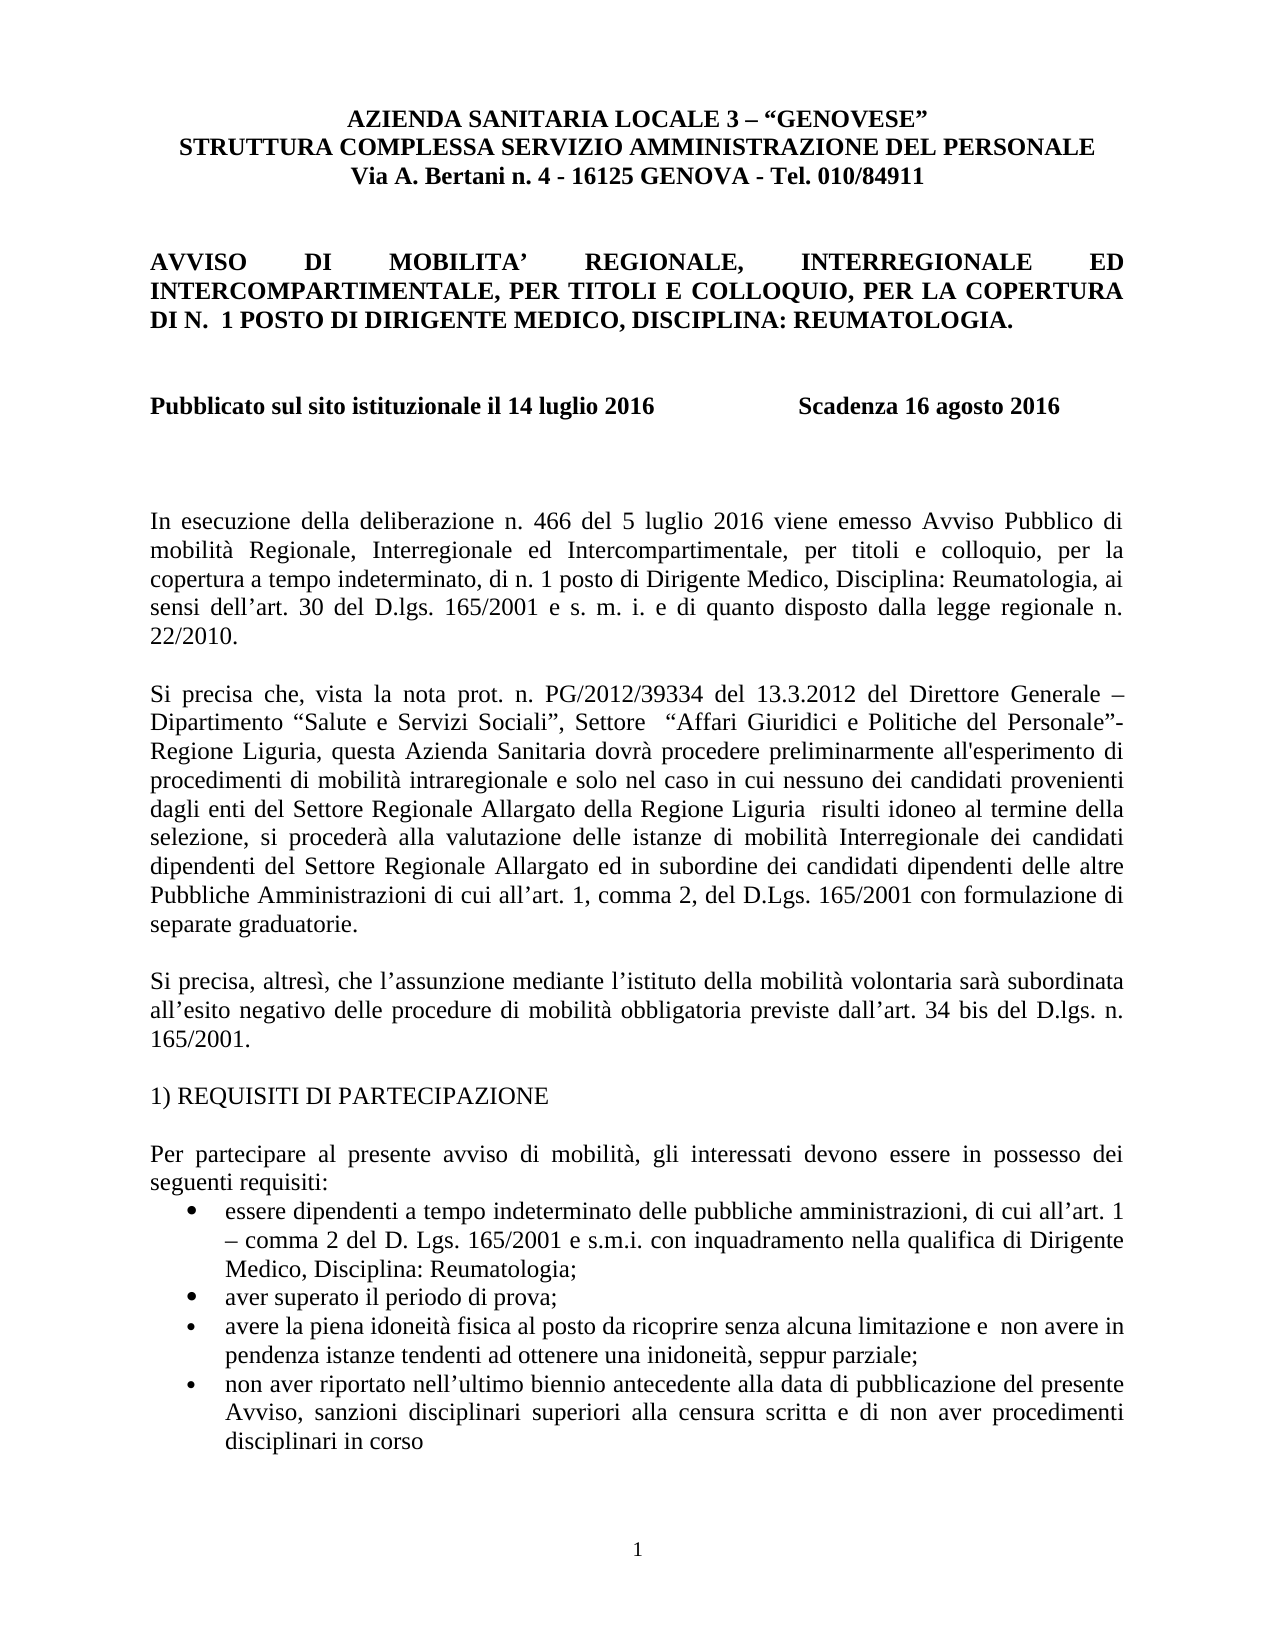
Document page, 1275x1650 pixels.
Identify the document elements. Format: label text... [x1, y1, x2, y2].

text Si precisa che, vista la nota prot. n. PG/2012/39334 del 13.3.2012 del Direttore Generale – Dipartimento “Salute e Servizi Sociali”, Settore “Affari Giuridici e Politiche del Personale”- Regione Liguria, questa Azienda Sanitaria dovrà procedere preliminarmente all'esperimento di procedimenti di mobilità intraregionale e solo nel caso in cui nessuno dei candidati provenienti dagli enti del Settore Regionale Allargato della Regione Liguria risulti idoneo al termine della selezione, si procederà alla valutazione delle istanze di mobilità Interregionale dei candidati dipendenti del Settore Regionale Allargato ed in subordine dei candidati dipendenti delle altre Pubbliche Amministrazioni di cui all’art. 1, comma 2, del D.Lgs. 165/2001 con formulazione di separate graduatorie. [150, 679, 1125, 937]
text Pubblicato sul sito istituzionale il 14 luglio 2016 Scadenza 16 agosto 2016 [150, 391, 1125, 420]
subtitle Via A. Bertani n. 4 - 16125 GENOVA - Tel. 010/84911 [150, 161, 1125, 190]
text Per partecipare al presente avviso di mobilità, gli interessati devono essere in possesso dei seguenti requisiti: [150, 1139, 1125, 1196]
list aver superato il periodo di prova; [187, 1282, 1125, 1311]
text In esecuzione della deliberazione n. 466 del 5 luglio 2016 viene emesso Avviso Pubblico di mobilità Regionale, Interregionale ed Intercompartimentale, per titoli e colloquio, per la copertura a tempo indeterminato, di n. 1 posto di Dirigente Medico, Disciplina: Reumatologia, ai sensi dell’art. 30 del D.lgs. 165/2001 e s. m. i. e di quanto disposto dalla legge regionale n. 22/2010. [150, 506, 1125, 650]
text Si precisa, altresì, che l’assunzione mediante l’istituto della mobilità volontaria sarà subordinata all’esito negativo delle procedure di mobilità obbligatoria previste dall’art. 34 bis del D.lgs. n. 165/2001. [150, 966, 1125, 1052]
text STRUTTURA COMPLESSA SERVIZIO AMMINISTRAZIONE DEL PERSONALE [150, 132, 1125, 161]
list non aver riportato nell’ultimo biennio antecedente alla data di pubblicazione del presente Avviso, sanzioni disciplinari superiori alla censura scritta e di non aver procedimenti disciplinari in corso [187, 1369, 1125, 1455]
text AVVISO DI MOBILITA’ REGIONALE, INTERREGIONALE ED INTERCOMPARTIMENTALE, PER TITOLI E COLLOQUIO, PER LA COPERTURA DI N. 1 POSTO DI DIRIGENTE MEDICO, DISCIPLINA: REUMATOLOGIA. [150, 247, 1125, 334]
text 1) REQUISITI DI PARTECIPAZIONE [150, 1081, 1125, 1110]
list avere la piena idoneità fisica al posto da ricoprire senza alcuna limitazione e non avere in pendenza istanze tendenti ad ottenere una inidoneità, seppur parziale; [187, 1311, 1125, 1369]
text AZIENDA SANITARIA LOCALE 3 – “GENOVESE” [150, 104, 1125, 132]
list essere dipendenti a tempo indeterminato delle pubbliche amministrazioni, di cui all’art. 1 – comma 2 del D. Lgs. 165/2001 e s.m.i. con inquadramento nella qualifica di Dirigente Medico, Disciplina: Reumatologia; [187, 1196, 1125, 1282]
